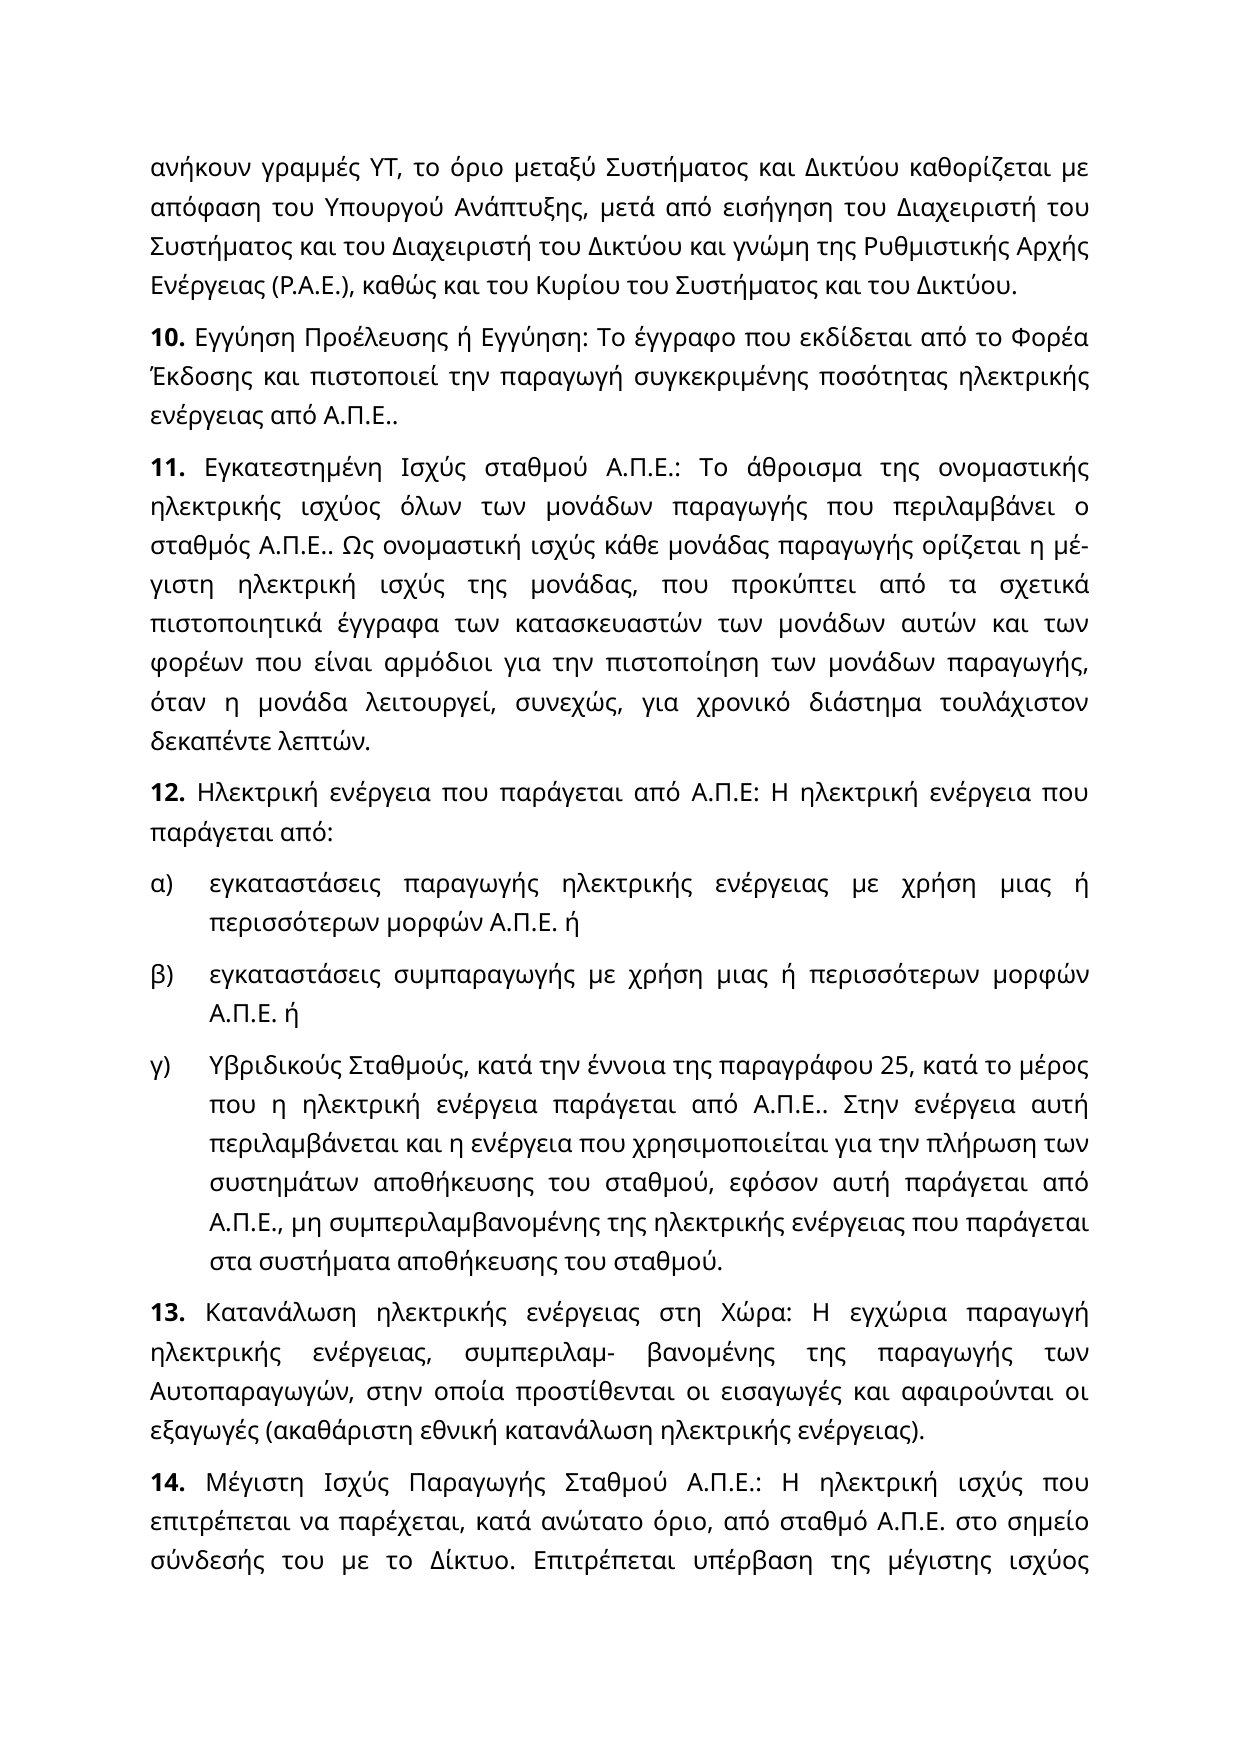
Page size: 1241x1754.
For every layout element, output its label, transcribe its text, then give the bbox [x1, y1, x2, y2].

list α) εγκαταστάσεις παραγωγής ηλεκτρικής ενέργειας με χρήση μιας ή περισσότερων μορφών Α.Π.Ε. ή [150, 866, 1090, 939]
text 12. Ηλεκτρική ενέργεια που παράγεται από Α.Π.Ε: Η ηλεκτρική ενέργεια που παράγεται από: [150, 775, 1090, 848]
text 13. Κατανάλωση ηλεκτρικής ενέργειας στη Χώρα: Η εγχώρια παραγωγή ηλεκτρικής ενέργειας, συμπεριλαμ- βανομένης της παραγωγής των Αυτοπαραγωγών, στην οποία προστίθενται οι εισαγωγές και αφαιρούνται οι εξαγωγές (ακαθάριστη εθνική κατανάλωση ηλεκτρικής ενέργειας). [150, 1295, 1090, 1447]
list β) εγκαταστάσεις συμπαραγωγής με χρήση μιας ή περισσότερων μορφών Α.Π.Ε. ή [150, 957, 1090, 1030]
text 14. Μέγιστη Ισχύς Παραγωγής Σταθμού Α.Π.Ε.: Η ηλεκτρική ισχύς που επιτρέπεται να παρέχεται, κατά ανώτατο όριο, από σταθμό Α.Π.Ε. στο σημείο σύνδεσής του με το Δίκτυο. Επιτρέπεται υπέρβαση της μέγιστης ισχύος [150, 1464, 1090, 1577]
text ανήκουν γραμμές ΥΤ, το όριο μεταξύ Συστήματος και Δικτύου καθορίζεται με απόφαση του Υπουργού Ανάπτυξης, μετά από εισήγηση του Διαχειριστή του Συστήματος και του Διαχειριστή του Δικτύου και γνώμη της Ρυθμιστικής Αρχής Ενέργειας (Ρ.Α.Ε.), καθώς και του Κυρίου του Συστήματος και του Δικτύου. [150, 150, 1090, 302]
list γ) Υβριδικούς Σταθμούς, κατά την έννοια της παραγράφου 25, κατά το μέρος που η ηλεκτρική ενέργεια παράγεται από Α.Π.Ε.. Στην ενέργεια αυτή περιλαμβάνεται και η ενέργεια που χρησιμοποιείται για την πλήρωση των συστημάτων αποθήκευσης του σταθμού, εφόσον αυτή παράγεται από Α.Π.Ε., μη συμπεριλαμβανομένης της ηλεκτρικής ενέργειας που παράγεται στα συστήματα αποθήκευσης του σταθμού. [150, 1047, 1090, 1277]
text 11. Εγκατεστημένη Ισχύς σταθμού Α.Π.Ε.: Tο άθροισμα της ονομαστικής ηλεκτρικής ισχύος όλων των μονάδων παραγωγής που περιλαμβάνει ο σταθμός Α.Π.Ε.. Ως ονομαστική ισχύς κάθε μονάδας παραγωγής ορίζεται η μέ- γιστη ηλεκτρική ισχύς της μονάδας, που προκύπτει από τα σχετικά πιστοποιητικά έγγραφα των κατασκευαστών των μονάδων αυτών και των φορέων που είναι αρμόδιοι για την πιστοποίηση των μονάδων παραγωγής, όταν η μονάδα λειτουργεί, συνεχώς, για χρονικό διάστημα τουλάχιστον δεκαπέντε λεπτών. [150, 449, 1090, 757]
text 10. Εγγύηση Προέλευσης ή Εγγύηση: Tο έγγραφο που εκδίδεται από το Φορέα Έκδοσης και πιστοποιεί την παραγωγή συγκεκριμένης ποσότητας ηλεκτρικής ενέργειας από Α.Π.Ε.. [150, 319, 1090, 432]
